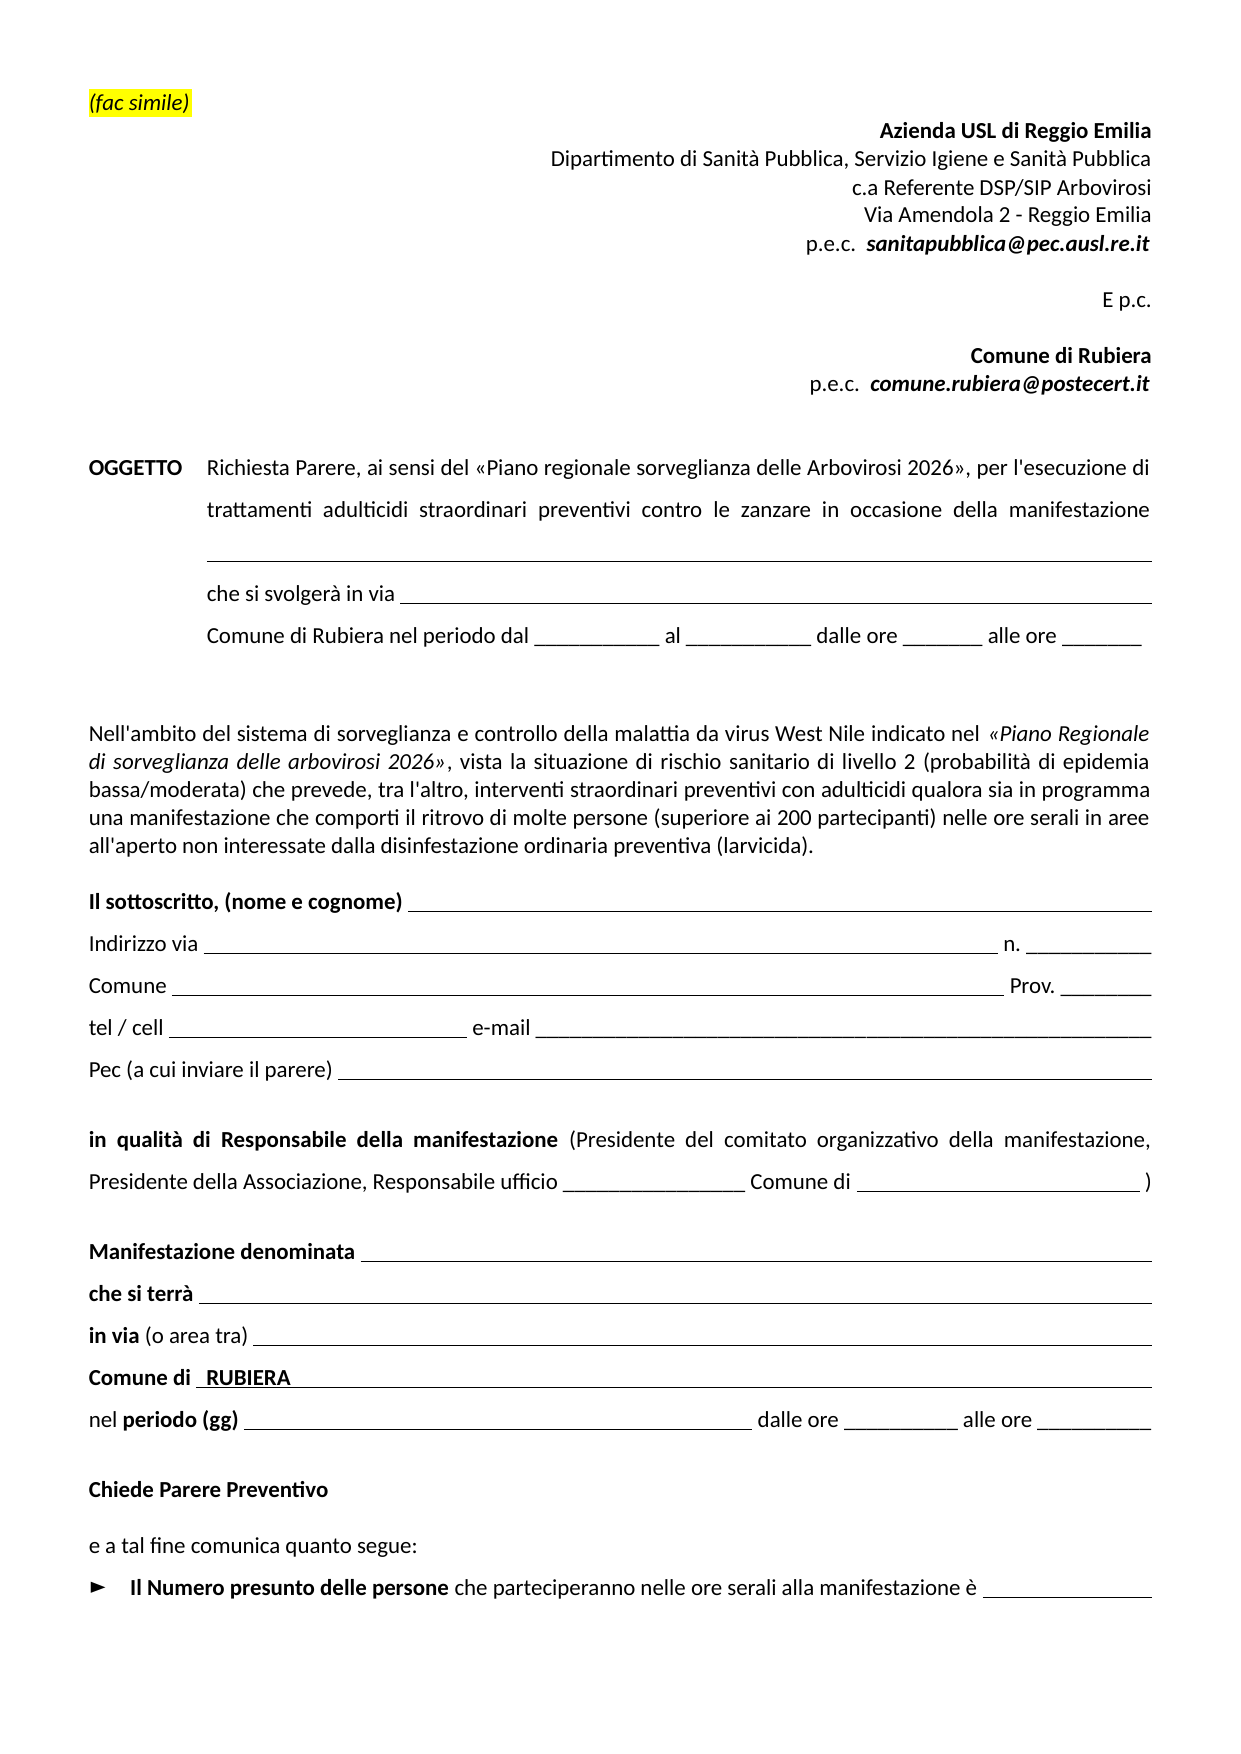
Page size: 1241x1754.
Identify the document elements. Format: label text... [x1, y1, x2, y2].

text Comune di Rubiera [88, 341, 1152, 369]
text p.e.c. sanitapubblica@pec.ausl.re.it [88, 229, 1152, 257]
text Nell'ambito del sistema di sorveglianza e controllo della malattia da virus West Nile indicato nel «Piano Regionale di sorveglianza delle arbovirosi 2026», vista la situazione di rischio sanitario di livello 2 (probabilità di epidemia bassa/moderata) che prevede, tra l'altro, interventi straordinari preventivi con adulticidi qualora sia in programma una manifestazione che comporti il ritrovo di molte persone (superiore ai 200 partecipanti) nelle ore serali in aree all'aperto non interessate dalla disinfestazione ordinaria preventiva (larvicida). [88, 719, 1152, 859]
text p.e.c. comune.rubiera@postecert.it [88, 369, 1152, 397]
text in via (o area tra) [88, 1321, 1152, 1349]
text OGGETTO Richiesta Parere, ai sensi del «Piano regionale sorveglianza delle Arbovirosi 2026», per l'esecuzione di trattamenti adulticidi straordinari preventivi contro le zanzare in occasione della manifestazione che si svolgerà in via Comune di Rubiera nel periodo dal ___________ al ___________ dalle ore _______ alle ore _______ [88, 453, 1152, 649]
text Azienda USL di Reggio Emilia [88, 117, 1152, 144]
list Il Numero presunto delle persone che parteciperanno nelle ore serali alla manifestazione è [88, 1573, 1152, 1601]
text e a tal fine comunica quanto segue: [88, 1531, 1152, 1559]
text Chiede Parere Preventivo [88, 1475, 1152, 1503]
text c.a Referente DSP/SIP Arbovirosi [88, 173, 1152, 201]
text Indirizzo via n. ___________ [88, 929, 1152, 957]
text Manifestazione denominata [88, 1237, 1152, 1265]
text Pec (a cui inviare il parere) [88, 1055, 1152, 1083]
text Comune Prov. ________ [88, 971, 1152, 999]
text Comune di RUBIERA [88, 1363, 1152, 1391]
text Il sottoscritto, (nome e cognome) [88, 887, 1152, 915]
text che si terrà [88, 1279, 1152, 1307]
text Dipartimento di Sanità Pubblica, Servizio Igiene e Sanità Pubblica [88, 144, 1152, 173]
text nel periodo (gg) dalle ore __________ alle ore __________ [88, 1405, 1152, 1433]
text Via Amendola 2 - Reggio Emilia [88, 201, 1152, 229]
text in qualità di Responsabile della manifestazione (Presidente del comitato organizzativo della manifestazione, Presidente della Associazione, Responsabile ufficio ________________ Comune di ) [88, 1125, 1152, 1195]
text tel / cell e-mail ______________________________________________________ [88, 1013, 1152, 1041]
text E p.c. [88, 285, 1152, 313]
